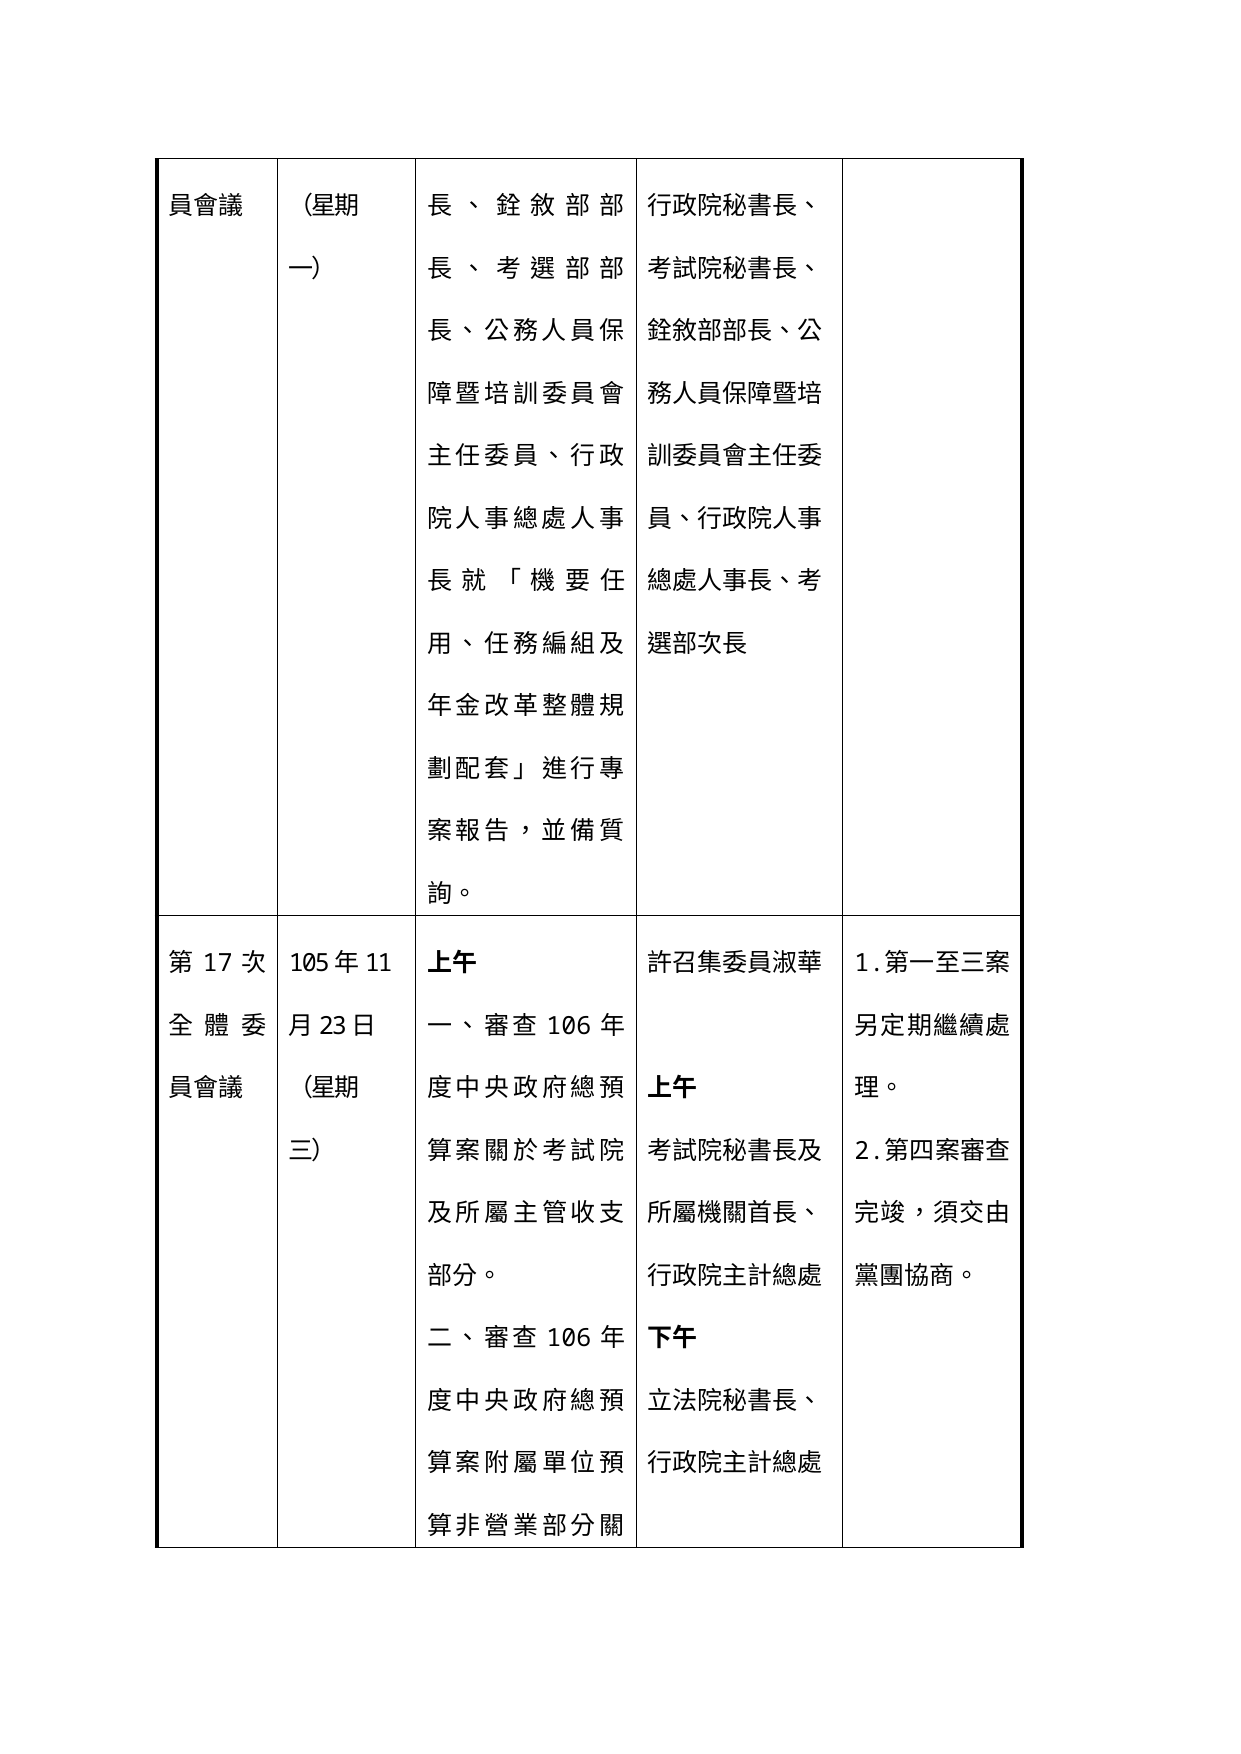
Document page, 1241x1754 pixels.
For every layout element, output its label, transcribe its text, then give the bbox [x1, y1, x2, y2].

table_cell 105年11月23日（星期三） [278, 916, 415, 1547]
table_cell [843, 159, 1020, 915]
table_cell （星期一） [278, 159, 415, 915]
table_cell 1.第一至三案另定期繼續處理。 2.第四案審查完竣，須交由黨團協商。 [843, 916, 1020, 1547]
table_cell 員會議 [159, 159, 277, 915]
table_cell 行政院秘書長、考試院秘書長、銓敘部部長、公務人員保障暨培訓委員會主任委員、行政院人事總處人事長、考選部次長 [637, 159, 842, 915]
table_cell 長、銓敘部部長、考選部部長、公務人員保障暨培訓委員會主任委員、行政院人事總處人事長就「機要任用、任務編組及年金改革整體規劃配套」進行專案報告，並備質詢。 [416, 159, 636, 915]
table_cell 第17次全體委員會議 [159, 916, 277, 1547]
table_cell 上午 一、審查106年度中央政府總預算案關於考試院及所屬主管收支部分。 二、審查106年度中央政府總預算案附屬單位預算非營業部分關 [416, 916, 636, 1547]
table_cell 許召集委員淑華 上午 考試院秘書長及所屬機關首長、行政院主計總處 下午 立法院秘書長、行政院主計總處 [637, 916, 842, 1547]
